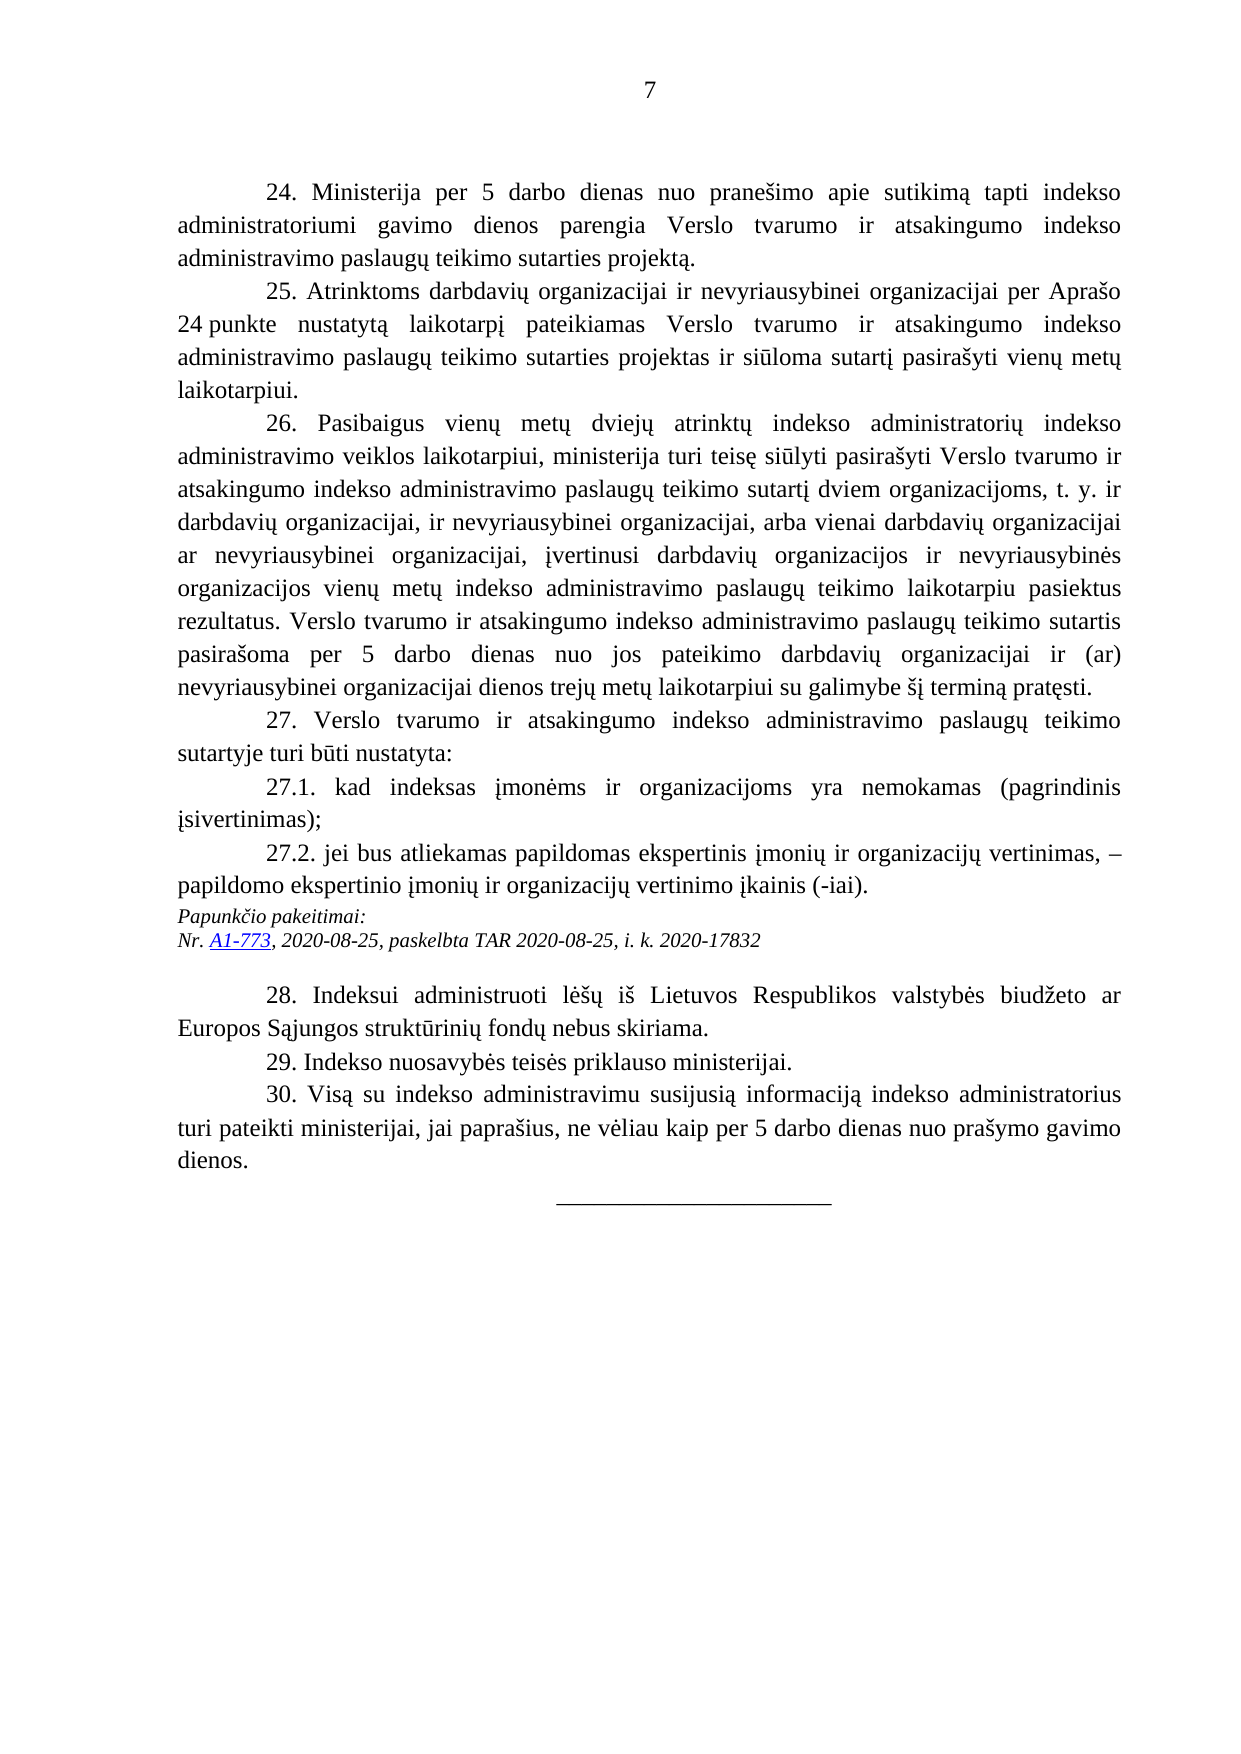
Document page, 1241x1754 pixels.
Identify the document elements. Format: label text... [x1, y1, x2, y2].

text Nr. A1-773, 2020-08-25, paskelbta TAR 2020-08-25, i. k. 2020-17832 [177, 928, 1122, 952]
text 27.1. kad indeksas įmonėms ir organizacijoms yra nemokamas (pagrindinis įsivertinimas); [177, 772, 1122, 833]
text 29. Indekso nuosavybės teisės priklauso ministerijai. [177, 1047, 1122, 1075]
text 27. Verslo tvarumo ir atsakingumo indekso administravimo paslaugų teikimo sutartyje turi būti nustatyta: [177, 706, 1122, 767]
text 27.2. jei bus atliekamas papildomas ekspertinis įmonių ir organizacijų vertinimas, – papildomo ekspertinio įmonių ir organizacijų vertinimo įkainis (-iai). [177, 838, 1122, 899]
text Papunkčio pakeitimai: [177, 904, 1122, 928]
text 25. Atrinktoms darbdavių organizacijai ir nevyriausybinei organizacijai per Aprašo 24 punkte nustatytą laikotarpį pateikiamas Verslo tvarumo ir atsakingumo indekso administravimo paslaugų teikimo sutarties projektas ir siūloma sutartį pasirašyti vienų metų laikotarpiui. [177, 276, 1122, 404]
text 28. Indeksui administruoti lėšų iš Lietuvos Respublikos valstybės biudžeto ar Europos Sąjungos struktūrinių fondų nebus skiriama. [177, 981, 1122, 1042]
text 26. Pasibaigus vienų metų dviejų atrinktų indekso administratorių indekso administravimo veiklos laikotarpiui, ministerija turi teisę siūlyti pasirašyti Verslo tvarumo ir atsakingumo indekso administravimo paslaugų teikimo sutartį dviem organizacijoms, t. y. ir darbdavių organizacijai, ir nevyriausybinei organizacijai, arba vienai darbdavių organizacijai ar nevyriausybinei organizacijai, įvertinusi darbdavių organizacijos ir nevyriausybinės organizacijos vienų metų indekso administravimo paslaugų teikimo laikotarpiu pasiektus rezultatus. Verslo tvarumo ir atsakingumo indekso administravimo paslaugų teikimo sutartis pasirašoma per 5 darbo dienas nuo jos pateikimo darbdavių organizacijai ir (ar) nevyriausybinei organizacijai dienos trejų metų laikotarpiui su galimybe šį terminą pratęsti. [177, 408, 1122, 701]
text 24. Ministerija per 5 darbo dienas nuo pranešimo apie sutikimą tapti indekso administratoriumi gavimo dienos parengia Verslo tvarumo ir atsakingumo indekso administravimo paslaugų teikimo sutarties projektą. [177, 177, 1122, 272]
text 30. Visą su indekso administravimu susijusią informaciją indekso administratorius turi pateikti ministerijai, jai paprašius, ne vėliau kaip per 5 darbo dienas nuo prašymo gavimo dienos. [177, 1079, 1122, 1174]
text ______________________ [177, 1179, 1122, 1207]
